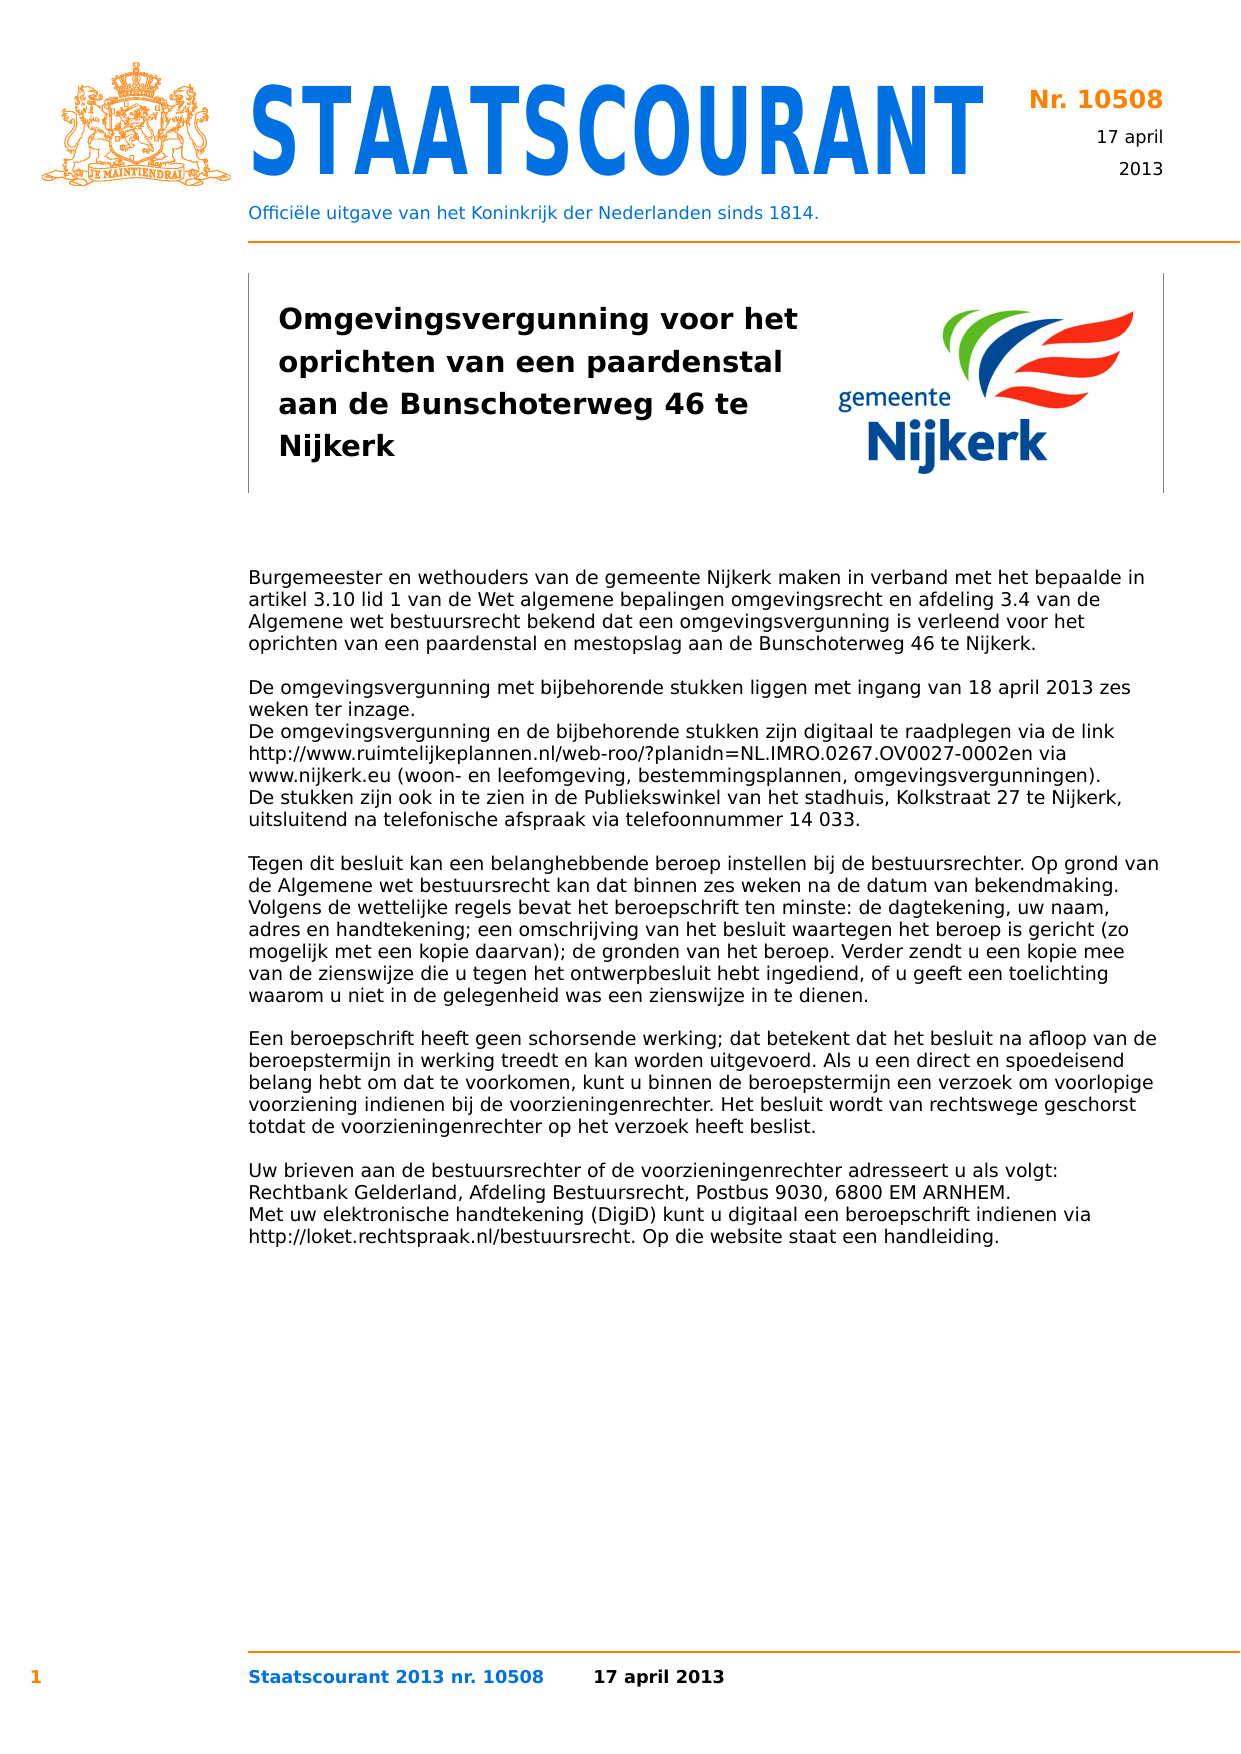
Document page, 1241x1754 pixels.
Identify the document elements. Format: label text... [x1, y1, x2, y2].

table_header [25, 62, 248, 241]
text Een beroepschrift heeft geen schorsende werking; dat betekent dat het besluit na afloop van de beroepstermijn in werking treedt en kan worden uitgevoerd. Als u een direct en spoedeisend belang hebt om dat te voorkomen, kunt u binnen de beroepstermijn een verzoek om voorlopige voorziening indienen bij de voorzieningenrechter. Het besluit wordt van rechtswege geschorst totdat de voorzieningenrechter op het verzoek heeft beslist. [248, 1028, 1163, 1138]
text Met uw elektronische handtekening (DigiD) kunt u digitaal een beroepschrift indienen via http://loket.rechtspraak.nl/bestuursrecht. Op die website staat een handleiding. [248, 1204, 1163, 1248]
text Rechtbank Gelderland, Afdeling Bestuursrecht, Postbus 9030, 6800 EM ARNHEM. [248, 1182, 1163, 1204]
picture [838, 302, 1134, 474]
text Tegen dit besluit kan een belanghebbende beroep instellen bij de bestuursrechter. Op grond van de Algemene wet bestuursrecht kan dat binnen zes weken na de datum van bekendmaking. Volgens de wettelijke regels bevat het beroepschrift ten minste: de dagtekening, uw naam, adres en handtekening; een omschrijving van het besluit waartegen het beroep is gericht (zo mogelijk met een kopie daarvan); de gronden van het beroep. Verder zendt u een kopie mee van de zienswijze die u tegen het ontwerpbesluit hebt ingediend, of u geeft een toelichting waarom u niet in de gelegenheid was een zienswijze in te dienen. [248, 853, 1163, 1006]
text De omgevingsvergunning en de bijbehorende stukken zijn digitaal te raadplegen via de link http://www.ruimtelijkeplannen.nl/web-roo/?planidn=NL.IMRO.0267.OV0027-0002en via www.nijkerk.eu (woon- en leefomgeving, bestemmingsplannen, omgevingsvergunningen). [248, 721, 1163, 787]
text De omgevingsvergunning met bijbehorende stukken liggen met ingang van 18 april 2013 zes weken ter inzage. [248, 677, 1163, 721]
table_header Nr. 10508 [998, 62, 1240, 121]
table_cell 17 april [998, 121, 1240, 153]
text De stukken zijn ook in te zien in de Publiekswinkel van het stadhuis, Kolkstraat 27 te Nijkerk, uitsluitend na telefonische afspraak via telefoonnummer 14 033. [248, 787, 1163, 831]
table_cell Officiële uitgave van het Koninkrijk der Nederlanden sinds 1814. [248, 203, 1240, 241]
table_header STAATSCOURANT [248, 62, 998, 203]
table_cell 2013 [998, 153, 1240, 203]
subtitle Omgevingsvergunning voor het oprichten van een paardenstal aan de Bunschoterweg 46 te Nijkerk [249, 273, 1163, 493]
text Uw brieven aan de bestuursrechter of de voorzieningenrechter adresseert u als volgt: [248, 1160, 1163, 1182]
picture [41, 62, 231, 186]
text Burgemeester en wethouders van de gemeente Nijkerk maken in verband met het bepaalde in artikel 3.10 lid 1 van de Wet algemene bepalingen omgevingsrecht en afdeling 3.4 van de Algemene wet bestuursrecht bekend dat een omgevingsvergunning is verleend voor het oprichten van een paardenstal en mestopslag aan de Bunschoterweg 46 te Nijkerk. [248, 567, 1163, 655]
